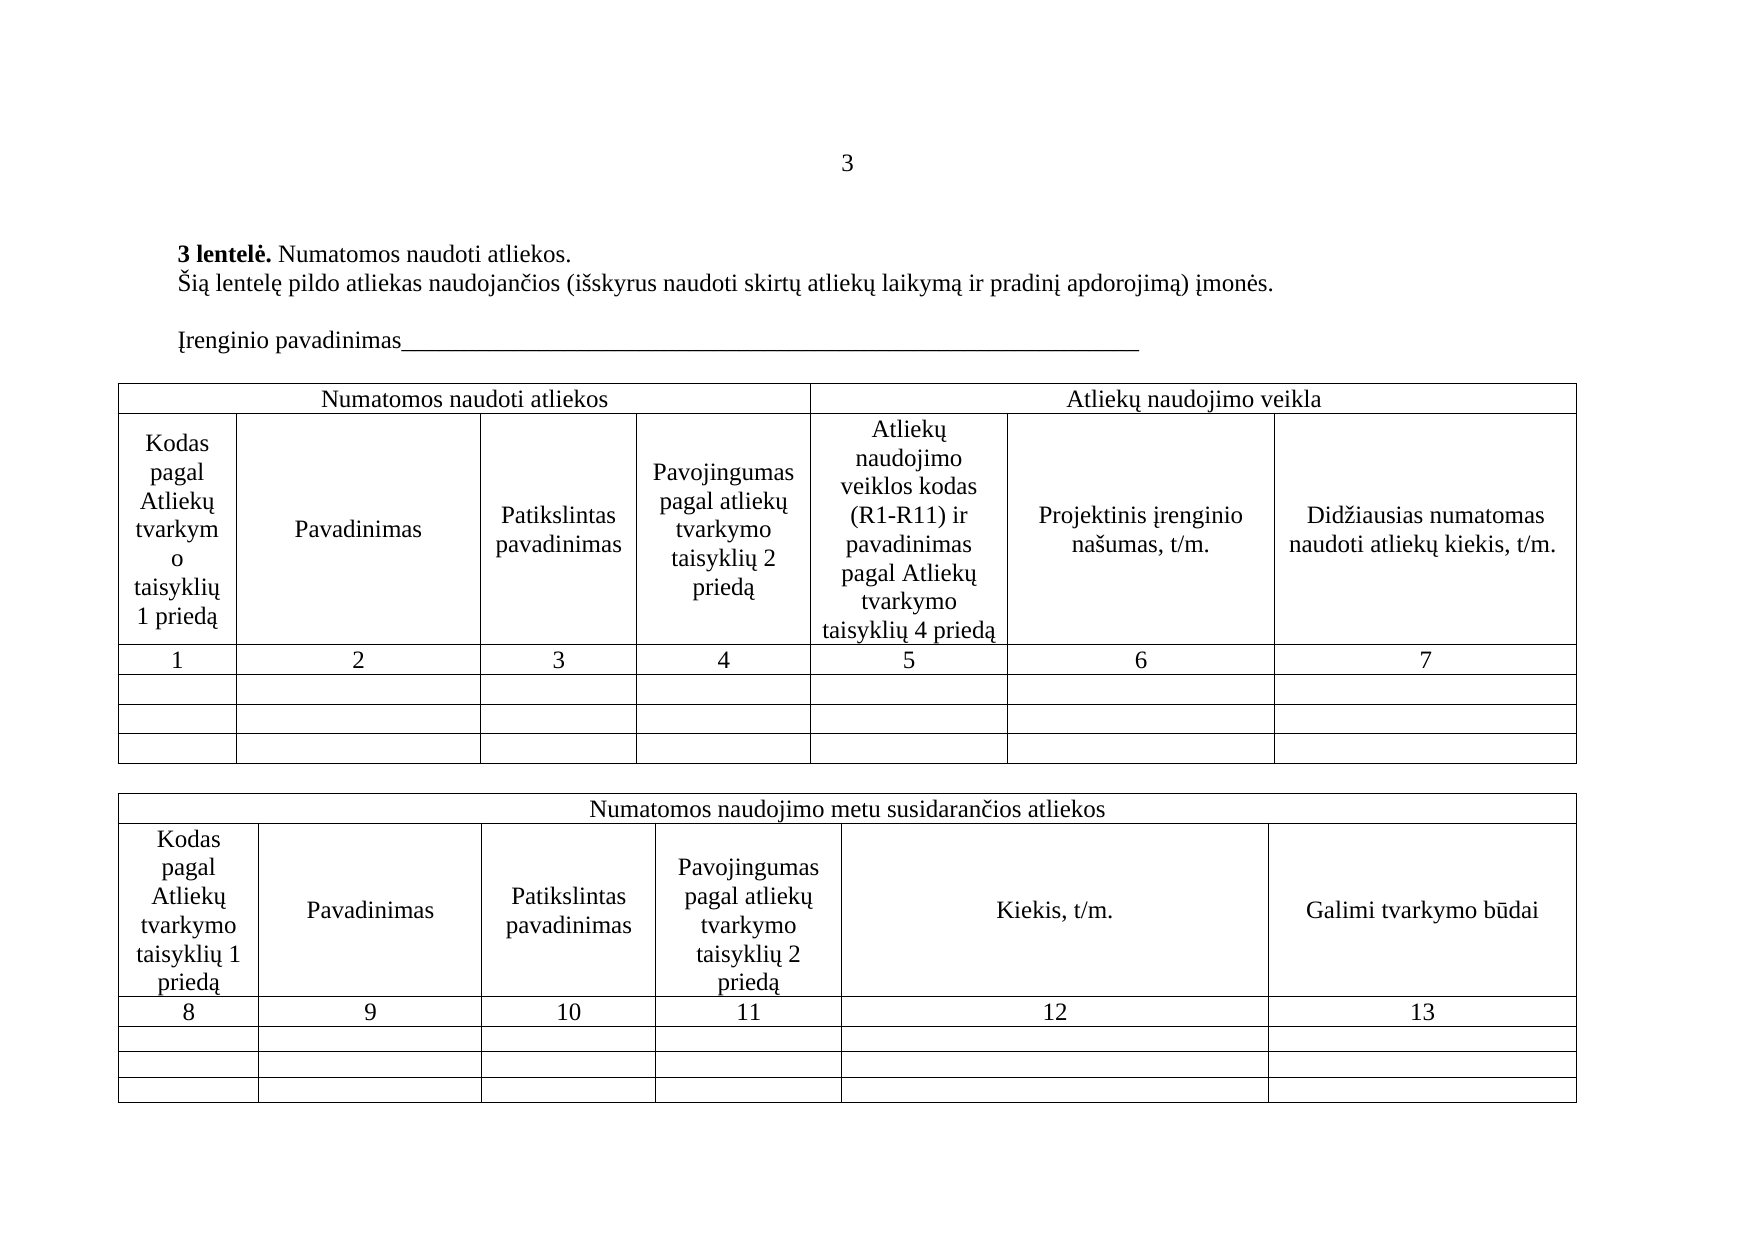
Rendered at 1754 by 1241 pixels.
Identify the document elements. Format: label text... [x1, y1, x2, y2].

table_cell [259, 1078, 481, 1102]
table_cell 13 [1269, 997, 1576, 1026]
table_cell [1275, 675, 1576, 703]
table_cell Patikslintas pavadinimas [482, 824, 655, 996]
table_header Numatomos naudoti atliekos [119, 384, 810, 413]
table_cell [482, 1078, 655, 1102]
table_cell 12 [842, 997, 1268, 1026]
table_cell [1269, 1052, 1576, 1077]
table_cell Pavadinimas [237, 414, 480, 644]
table_cell [811, 705, 1007, 733]
table_cell [482, 1027, 655, 1051]
table_cell [637, 705, 810, 733]
table_cell 10 [482, 997, 655, 1026]
table_cell [842, 1052, 1268, 1077]
table_cell [656, 1078, 841, 1102]
table_cell [1269, 1078, 1576, 1102]
table_cell 8 [119, 997, 258, 1026]
table_cell 7 [1275, 645, 1576, 674]
table_cell Galimi tvarkymo būdai [1269, 824, 1576, 996]
table_cell [482, 1052, 655, 1077]
text Šią lentelę pildo atliekas naudojančios (išskyrus naudoti skirtų atliekų laikymą ir pradinį apdorojimą) įmonės. [118, 268, 1577, 297]
table_cell [119, 705, 236, 733]
table_cell [481, 675, 636, 703]
table_cell Kodas pagal Atliekų tvarkymo taisyklių 1 priedą [119, 414, 236, 644]
table_cell [842, 1078, 1268, 1102]
table_cell [237, 675, 480, 703]
table_cell 2 [237, 645, 480, 674]
table_cell [119, 1027, 258, 1051]
table_cell 6 [1008, 645, 1274, 674]
table_cell [237, 734, 480, 763]
table_cell [811, 675, 1007, 703]
table_cell [637, 675, 810, 703]
table_cell [637, 734, 810, 763]
table_cell [1008, 705, 1274, 733]
table_cell Pavadinimas [259, 824, 481, 996]
table_header Atliekų naudojimo veikla [811, 384, 1576, 413]
table_cell [811, 734, 1007, 763]
table_cell [237, 705, 480, 733]
table_cell 5 [811, 645, 1007, 674]
table_cell [119, 675, 236, 703]
table_cell [259, 1052, 481, 1077]
table_cell 9 [259, 997, 481, 1026]
table_cell [1008, 734, 1274, 763]
table_header Numatomos naudojimo metu susidarančios atliekos [119, 794, 1576, 823]
table_cell [1275, 705, 1576, 733]
table_cell Pavojingumas pagal atliekų tvarkymo taisyklių 2 priedą [637, 414, 810, 644]
table_cell [1008, 675, 1274, 703]
table_cell [1269, 1027, 1576, 1051]
table_cell [1275, 734, 1576, 763]
table_cell [259, 1027, 481, 1051]
table_cell 11 [656, 997, 841, 1026]
table_cell [481, 734, 636, 763]
text Įrenginio pavadinimas [118, 326, 1577, 354]
table_cell 4 [637, 645, 810, 674]
table_cell 3 [481, 645, 636, 674]
table_cell 1 [119, 645, 236, 674]
table_cell [842, 1027, 1268, 1051]
text 3 lentelė. Numatomos naudoti atliekos. [118, 239, 1577, 268]
table_cell Kiekis, t/m. [842, 824, 1268, 996]
table_cell [656, 1052, 841, 1077]
table_cell [481, 705, 636, 733]
table_cell Atliekų naudojimo veiklos kodas (R1-R11) ir pavadinimas pagal Atliekų tvarkymo taisyklių 4 priedą [811, 414, 1007, 644]
table_cell Didžiausias numatomas naudoti atliekų kiekis, t/m. [1275, 414, 1576, 644]
table_cell Projektinis įrenginio našumas, t/m. [1008, 414, 1274, 644]
table_cell [656, 1027, 841, 1051]
table_cell [119, 734, 236, 763]
table_cell [119, 1052, 258, 1077]
table_cell Kodas pagal Atliekų tvarkymo taisyklių 1 priedą [119, 824, 258, 996]
table_cell Patikslintas pavadinimas [481, 414, 636, 644]
table_cell [119, 1078, 258, 1102]
table_cell Pavojingumas pagal atliekų tvarkymo taisyklių 2 priedą [656, 824, 841, 996]
